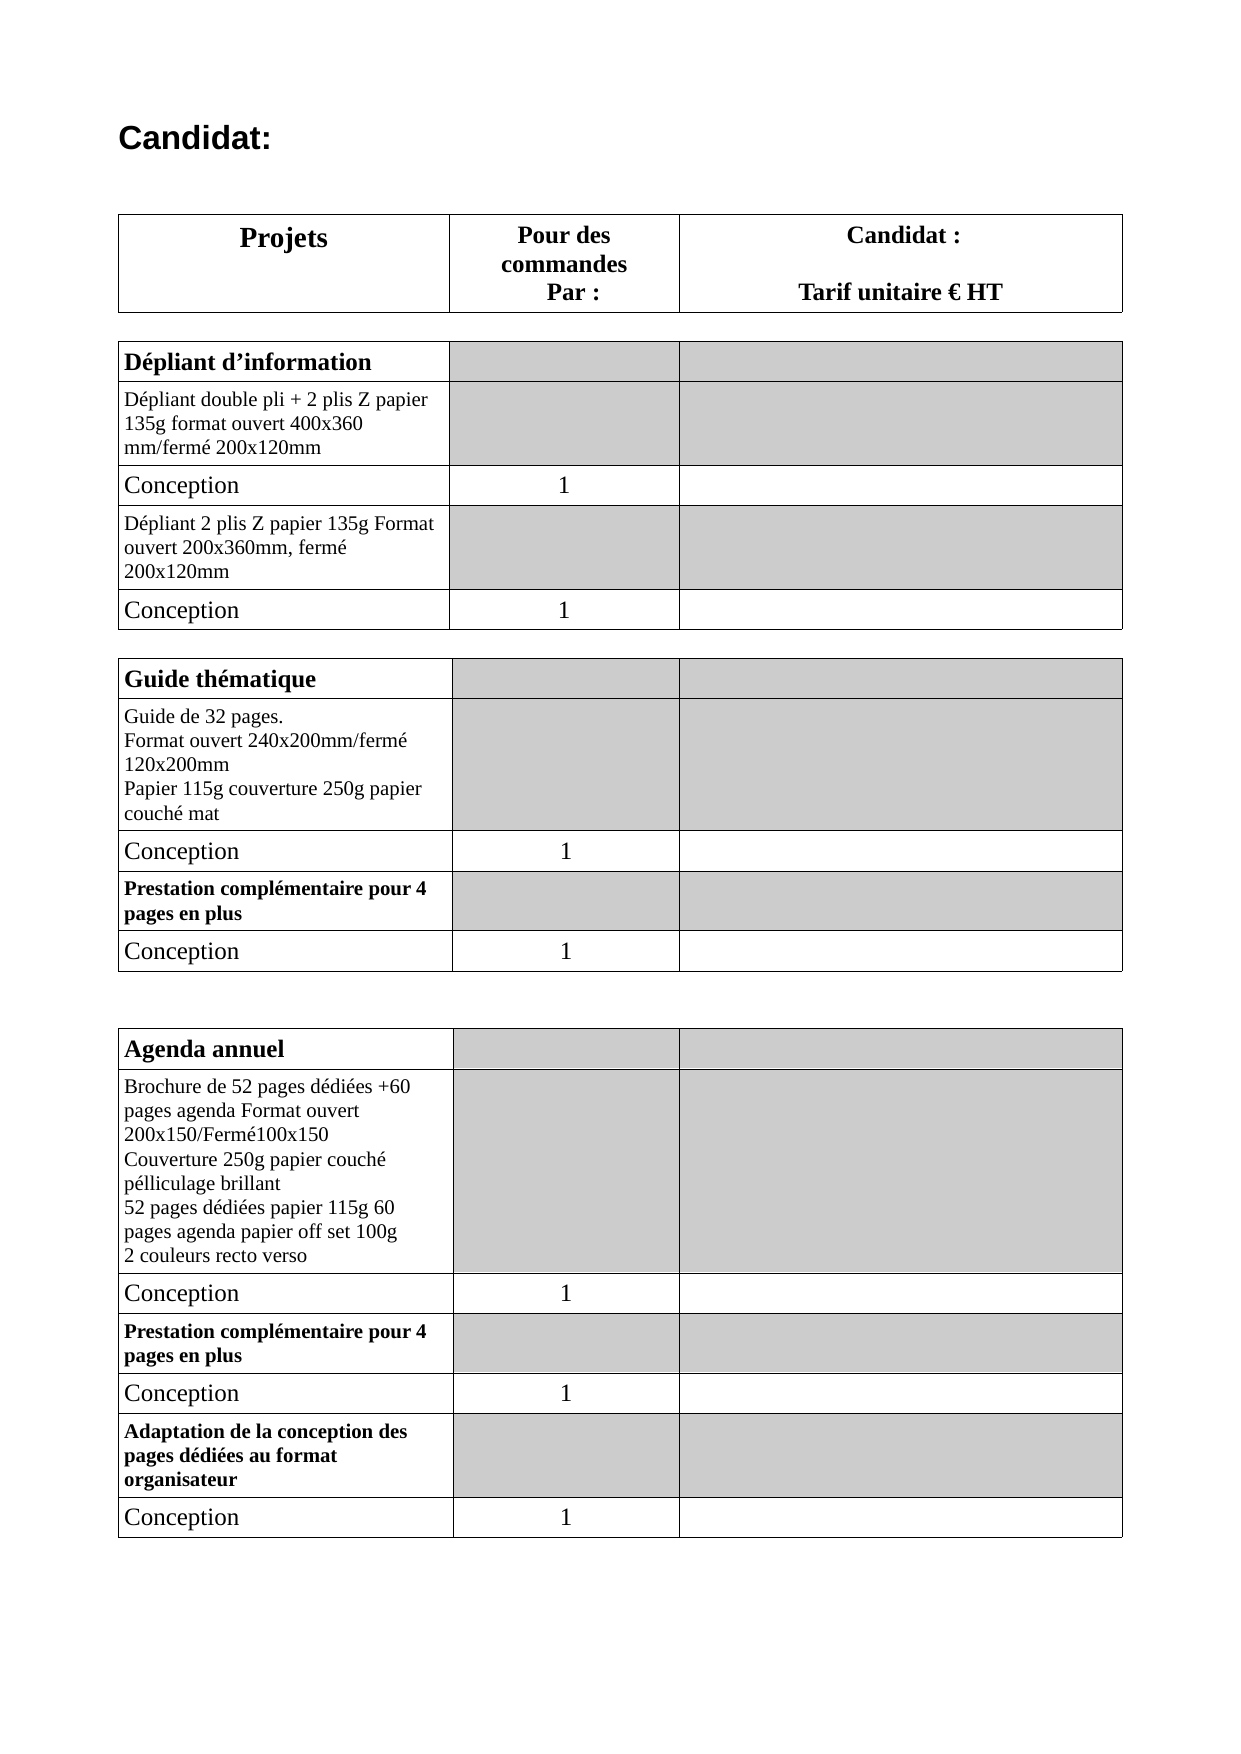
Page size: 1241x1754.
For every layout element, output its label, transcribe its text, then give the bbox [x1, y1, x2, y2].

table_cell Prestation complémentaire pour 4 pages en plus [119, 872, 452, 930]
table_cell [680, 1414, 1122, 1497]
table_cell [680, 1070, 1122, 1272]
table_cell Guide de 32 pages. Format ouvert 240x200mm/fermé 120x200mm Papier 115g couverture 250g papier couché mat [119, 699, 452, 830]
table_cell Conception [119, 831, 452, 871]
table_header Guide thématique [119, 659, 452, 698]
table_cell Adaptation de la conception des pages dédiées au format organisateur [119, 1414, 453, 1497]
table_cell [680, 931, 1122, 971]
table_cell [454, 1414, 679, 1497]
table_cell Conception [119, 1274, 453, 1313]
table_cell [680, 1314, 1122, 1372]
table_cell 1 [450, 466, 679, 505]
table_cell Conception [119, 1374, 453, 1413]
table_cell Conception [119, 931, 452, 971]
table_cell [680, 382, 1122, 465]
table_header [453, 659, 679, 698]
table_cell [680, 699, 1122, 830]
table_cell 1 [454, 1274, 679, 1313]
table_cell Dépliant double pli + 2 plis Z papier 135g format ouvert 400x360 mm/fermé 200x120mm [119, 382, 449, 465]
table_cell [453, 872, 679, 930]
table_header Pour des commandes Par : [450, 215, 679, 312]
table_cell Prestation complémentaire pour 4 pages en plus [119, 1314, 453, 1372]
table_cell [680, 831, 1122, 871]
table_cell Conception [119, 1498, 453, 1537]
table_header [680, 1029, 1122, 1068]
table_cell [680, 1498, 1122, 1537]
table_cell Brochure de 52 pages dédiées +60 pages agenda Format ouvert 200x150/Fermé100x150 Couverture 250g papier couché pélliculage brillant 52 pages dédiées papier 115g 60 pages agenda papier off set 100g 2 couleurs recto verso [119, 1070, 453, 1272]
table_cell [453, 699, 679, 830]
table_cell [680, 590, 1122, 629]
table_cell [454, 1070, 679, 1272]
table_cell 1 [454, 1498, 679, 1537]
table_cell Conception [119, 466, 449, 505]
table_cell [454, 1314, 679, 1372]
table_cell Conception [119, 590, 449, 629]
table_cell [680, 506, 1122, 589]
table_header Agenda annuel [119, 1029, 453, 1068]
table_header [450, 342, 679, 381]
table_cell Dépliant 2 plis Z papier 135g Format ouvert 200x360mm, fermé 200x120mm [119, 506, 449, 589]
table_header Projets [119, 215, 449, 312]
table_cell [450, 506, 679, 589]
table_cell 1 [453, 931, 679, 971]
table_cell [680, 1274, 1122, 1313]
text Candidat: [118, 118, 1122, 157]
table_cell [680, 1374, 1122, 1413]
table_cell [680, 872, 1122, 930]
table_cell 1 [453, 831, 679, 871]
table_header Dépliant d’information [119, 342, 449, 381]
table_header [680, 342, 1122, 381]
table_cell [680, 466, 1122, 505]
table_cell [450, 382, 679, 465]
table_header [454, 1029, 679, 1068]
table_cell 1 [454, 1374, 679, 1413]
table_header [680, 659, 1122, 698]
table_header Candidat : Tarif unitaire € HT [680, 215, 1122, 312]
table_cell 1 [450, 590, 679, 629]
